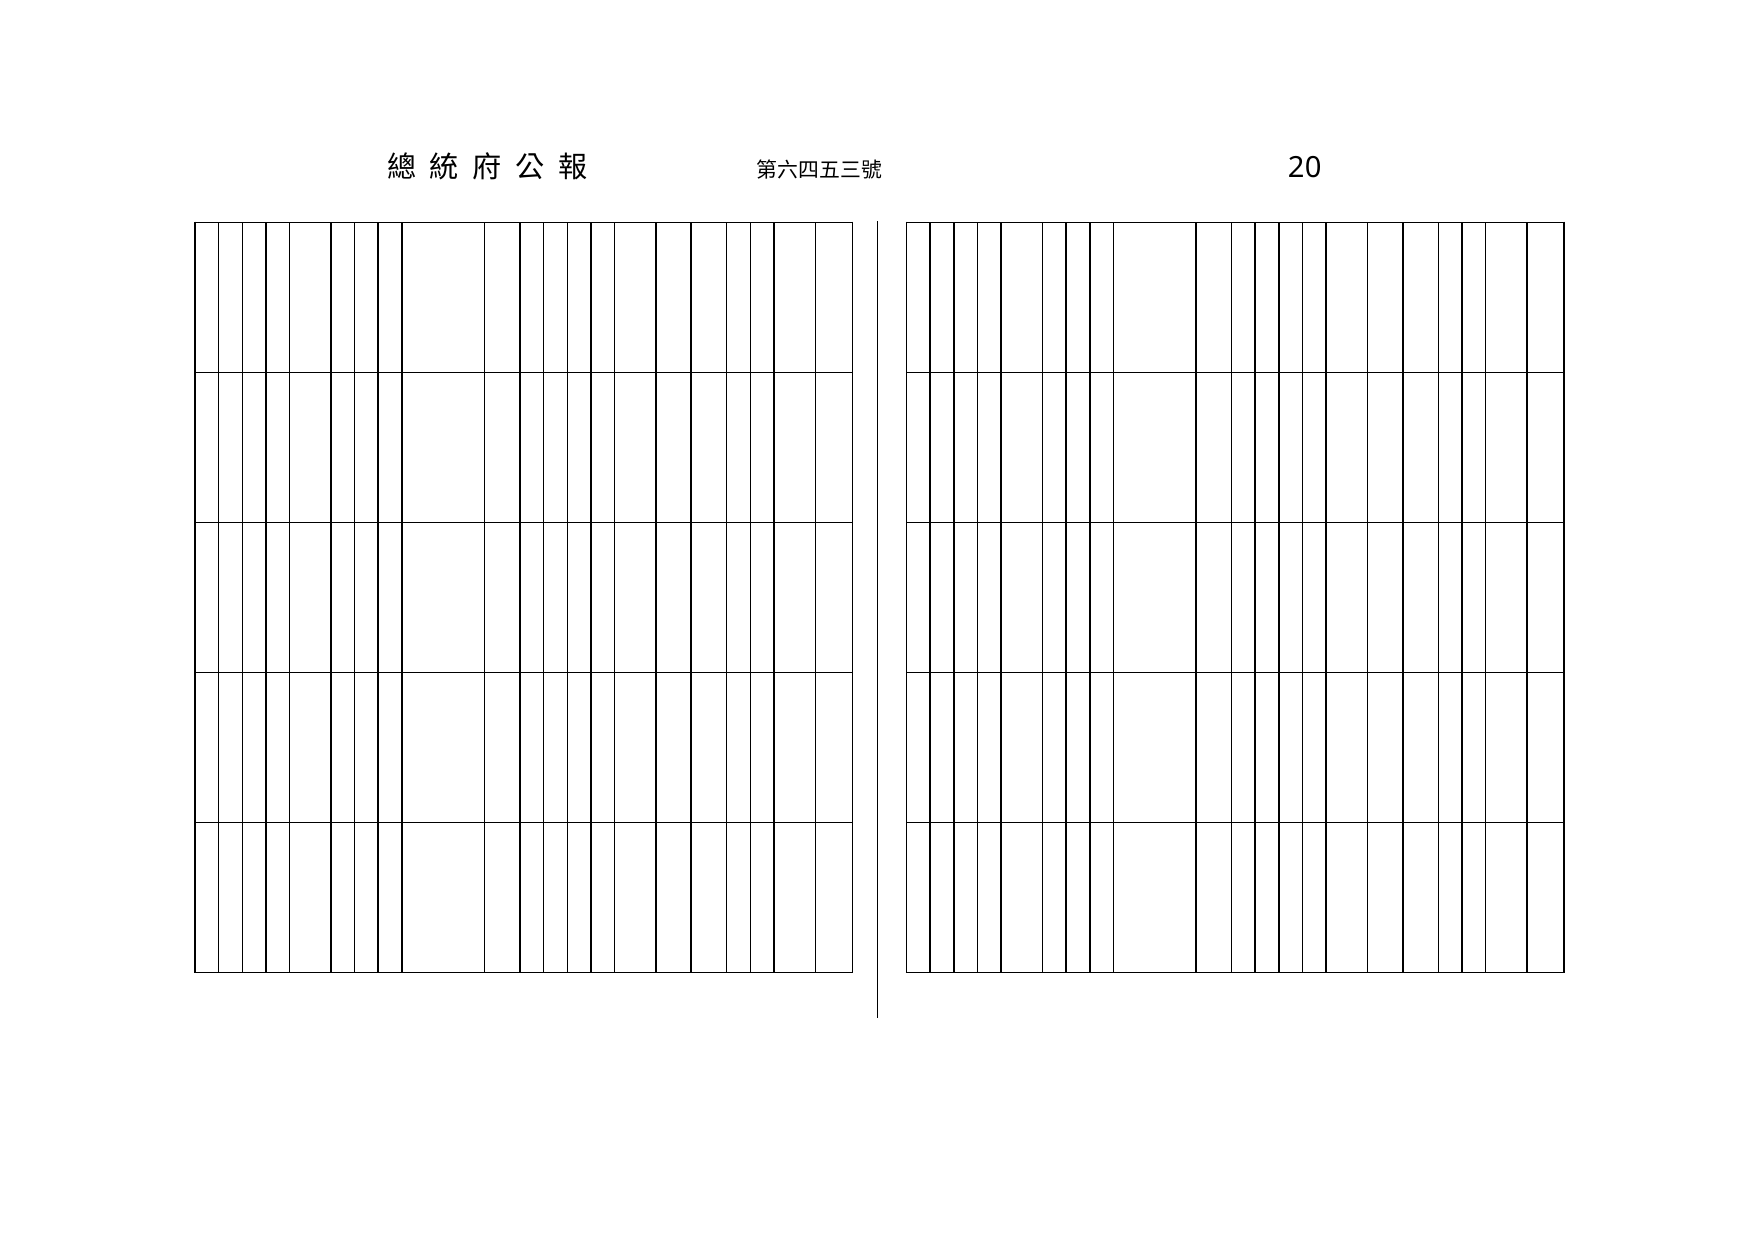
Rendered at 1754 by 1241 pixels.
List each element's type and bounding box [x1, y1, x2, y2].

table_cell [1368, 823, 1402, 972]
table_cell [1232, 373, 1254, 522]
table_cell [1486, 673, 1526, 822]
table_cell [1232, 523, 1254, 672]
table_cell [1043, 673, 1065, 822]
table_cell [196, 223, 218, 372]
table_cell [243, 523, 265, 672]
table_cell [196, 823, 218, 972]
table_cell [1404, 373, 1438, 522]
table_cell [751, 823, 773, 972]
table_cell [816, 673, 852, 822]
table_cell [403, 823, 484, 972]
table_cell [1404, 223, 1438, 372]
table_cell [1197, 523, 1231, 672]
table_cell [290, 823, 330, 972]
table_cell [727, 223, 750, 372]
table_cell [1528, 823, 1563, 972]
table_cell [332, 673, 354, 822]
table_cell [1486, 223, 1526, 372]
table_cell [692, 373, 726, 522]
table_cell [1327, 223, 1367, 372]
table_cell [355, 523, 377, 672]
table_cell [1404, 673, 1438, 822]
table_cell [355, 673, 377, 822]
table_cell [978, 823, 1000, 972]
table_cell [955, 523, 977, 672]
table_cell [544, 823, 567, 972]
table_cell [267, 223, 289, 372]
table_cell [1114, 373, 1195, 522]
table_cell [485, 223, 519, 372]
table_cell [1486, 523, 1526, 672]
table_cell [355, 373, 377, 522]
table_cell [692, 673, 726, 822]
table_cell [485, 673, 519, 822]
table_cell [243, 823, 265, 972]
table_cell [816, 223, 852, 372]
table_cell [290, 373, 330, 522]
table_cell [403, 673, 484, 822]
table_cell [978, 223, 1000, 372]
table_cell [243, 223, 265, 372]
table_cell [1327, 673, 1367, 822]
table_cell [332, 823, 354, 972]
table_cell [931, 373, 953, 522]
table_cell [219, 673, 242, 822]
table_cell [907, 823, 929, 972]
table_cell [1303, 673, 1325, 822]
table_cell [355, 823, 377, 972]
table_cell [568, 373, 590, 522]
table_cell [1043, 523, 1065, 672]
table_cell [1043, 373, 1065, 522]
table_cell [1528, 523, 1563, 672]
table_cell [592, 223, 614, 372]
table_cell [1043, 223, 1065, 372]
table_cell [657, 673, 690, 822]
table_cell [267, 523, 289, 672]
table_cell [485, 823, 519, 972]
table_cell [1197, 373, 1231, 522]
table_cell [751, 523, 773, 672]
table_cell [379, 823, 401, 972]
table_cell [657, 523, 690, 672]
table_cell [907, 223, 929, 372]
table_cell [657, 823, 690, 972]
table_cell [907, 673, 929, 822]
table_cell [1486, 373, 1526, 522]
table_cell [1404, 823, 1438, 972]
table_cell [219, 223, 242, 372]
table_cell [592, 673, 614, 822]
table_cell [727, 673, 750, 822]
table_cell [267, 673, 289, 822]
table_cell [1043, 823, 1065, 972]
table_cell [1439, 223, 1461, 372]
table_cell [751, 673, 773, 822]
table_cell [657, 373, 690, 522]
table_cell [544, 523, 567, 672]
table_cell [219, 373, 242, 522]
table_cell [1114, 523, 1195, 672]
table_cell [1327, 373, 1367, 522]
table_cell [1327, 823, 1367, 972]
table_cell [775, 673, 815, 822]
table_cell [1256, 223, 1278, 372]
table_cell [657, 223, 690, 372]
table_cell [355, 223, 377, 372]
table_cell [243, 673, 265, 822]
table_cell [931, 223, 953, 372]
table_cell [692, 823, 726, 972]
table_cell [1280, 673, 1302, 822]
table_cell [544, 373, 567, 522]
table_cell [816, 823, 852, 972]
table_cell [727, 523, 750, 672]
table_cell [1439, 673, 1461, 822]
table_cell [1232, 673, 1254, 822]
table_cell [332, 373, 354, 522]
table_cell [196, 373, 218, 522]
table_cell [592, 373, 614, 522]
table_cell [1002, 673, 1042, 822]
table_cell [1280, 523, 1302, 672]
table_cell [379, 523, 401, 672]
table_cell [1439, 823, 1461, 972]
table_cell [568, 673, 590, 822]
table_cell [775, 823, 815, 972]
table_cell [931, 823, 953, 972]
table_cell [692, 523, 726, 672]
table_cell [692, 223, 726, 372]
table_cell [1528, 373, 1563, 522]
table_cell [727, 823, 750, 972]
table_cell [568, 223, 590, 372]
table_cell [521, 523, 543, 672]
table_cell [1091, 223, 1113, 372]
table_cell [267, 373, 289, 522]
table_cell [727, 373, 750, 522]
table_cell [615, 523, 655, 672]
table_cell [403, 373, 484, 522]
table_cell [1197, 673, 1231, 822]
table_cell [403, 523, 484, 672]
table_cell [931, 673, 953, 822]
table_cell [907, 373, 929, 522]
table_cell [1232, 223, 1254, 372]
table_cell [1303, 823, 1325, 972]
table_cell [1463, 523, 1485, 672]
table_cell [1280, 373, 1302, 522]
table_cell [1303, 223, 1325, 372]
table_cell [1232, 823, 1254, 972]
table_cell [775, 373, 815, 522]
table_cell [290, 223, 330, 372]
table_cell [290, 523, 330, 672]
table_cell [544, 223, 567, 372]
table_cell [1439, 523, 1461, 672]
table_cell [775, 223, 815, 372]
table_cell [1002, 523, 1042, 672]
table_cell [219, 823, 242, 972]
table_cell [751, 223, 773, 372]
table_cell [978, 373, 1000, 522]
table_cell [1463, 823, 1485, 972]
table_cell [978, 673, 1000, 822]
table_cell [1197, 223, 1231, 372]
table_cell [1528, 223, 1563, 372]
table_cell [1091, 823, 1113, 972]
table_cell [196, 673, 218, 822]
table_cell [568, 523, 590, 672]
table_cell [1067, 673, 1089, 822]
table_cell [403, 223, 484, 372]
table_cell [1327, 523, 1367, 672]
table_cell [931, 523, 953, 672]
table_cell [196, 523, 218, 672]
table_cell [1368, 523, 1402, 672]
table_cell [907, 523, 929, 672]
table_cell [1002, 823, 1042, 972]
table_cell [1197, 823, 1231, 972]
table_cell [243, 373, 265, 522]
table_cell [1256, 373, 1278, 522]
table_cell [1067, 223, 1089, 372]
table_cell [521, 673, 543, 822]
table_cell [1486, 823, 1526, 972]
table_cell [615, 373, 655, 522]
table_cell [568, 823, 590, 972]
table_cell [1439, 373, 1461, 522]
table_cell [1280, 823, 1302, 972]
table_cell [592, 823, 614, 972]
table_cell [955, 373, 977, 522]
table_cell [955, 223, 977, 372]
table_cell [1256, 523, 1278, 672]
table_cell [751, 373, 773, 522]
table_cell [1002, 223, 1042, 372]
table_cell [615, 673, 655, 822]
table_cell [1368, 373, 1402, 522]
table_cell [978, 523, 1000, 672]
table_cell [1463, 223, 1485, 372]
table_cell [1368, 673, 1402, 822]
table_cell [1067, 373, 1089, 522]
table_cell [485, 373, 519, 522]
table_cell [816, 523, 852, 672]
table_cell [1114, 823, 1195, 972]
table_cell [379, 223, 401, 372]
table_cell [267, 823, 289, 972]
table_cell [1303, 373, 1325, 522]
table_cell [379, 373, 401, 522]
table_cell [290, 673, 330, 822]
table_cell [521, 823, 543, 972]
table_cell [332, 223, 354, 372]
table_cell [521, 373, 543, 522]
table_cell [1114, 223, 1195, 372]
table_cell [775, 523, 815, 672]
table_cell [544, 673, 567, 822]
table_cell [379, 673, 401, 822]
table_cell [816, 373, 852, 522]
table_cell [955, 823, 977, 972]
table_cell [521, 223, 543, 372]
table_cell [485, 523, 519, 672]
table_cell [955, 673, 977, 822]
table_cell [1463, 673, 1485, 822]
table_cell [615, 823, 655, 972]
table_cell [1002, 373, 1042, 522]
table_cell [1091, 523, 1113, 672]
table_cell [1091, 673, 1113, 822]
table_cell [592, 523, 614, 672]
table_cell [1256, 673, 1278, 822]
table_cell [1528, 673, 1563, 822]
table_cell [615, 223, 655, 372]
table_cell [332, 523, 354, 672]
table_cell [1463, 373, 1485, 522]
table_cell [1303, 523, 1325, 672]
table_cell [1114, 673, 1195, 822]
table_cell [1067, 823, 1089, 972]
table_cell [1067, 523, 1089, 672]
table_cell [219, 523, 242, 672]
table_cell [1280, 223, 1302, 372]
table_cell [1368, 223, 1402, 372]
table_cell [1256, 823, 1278, 972]
table_cell [1091, 373, 1113, 522]
table_cell [1404, 523, 1438, 672]
